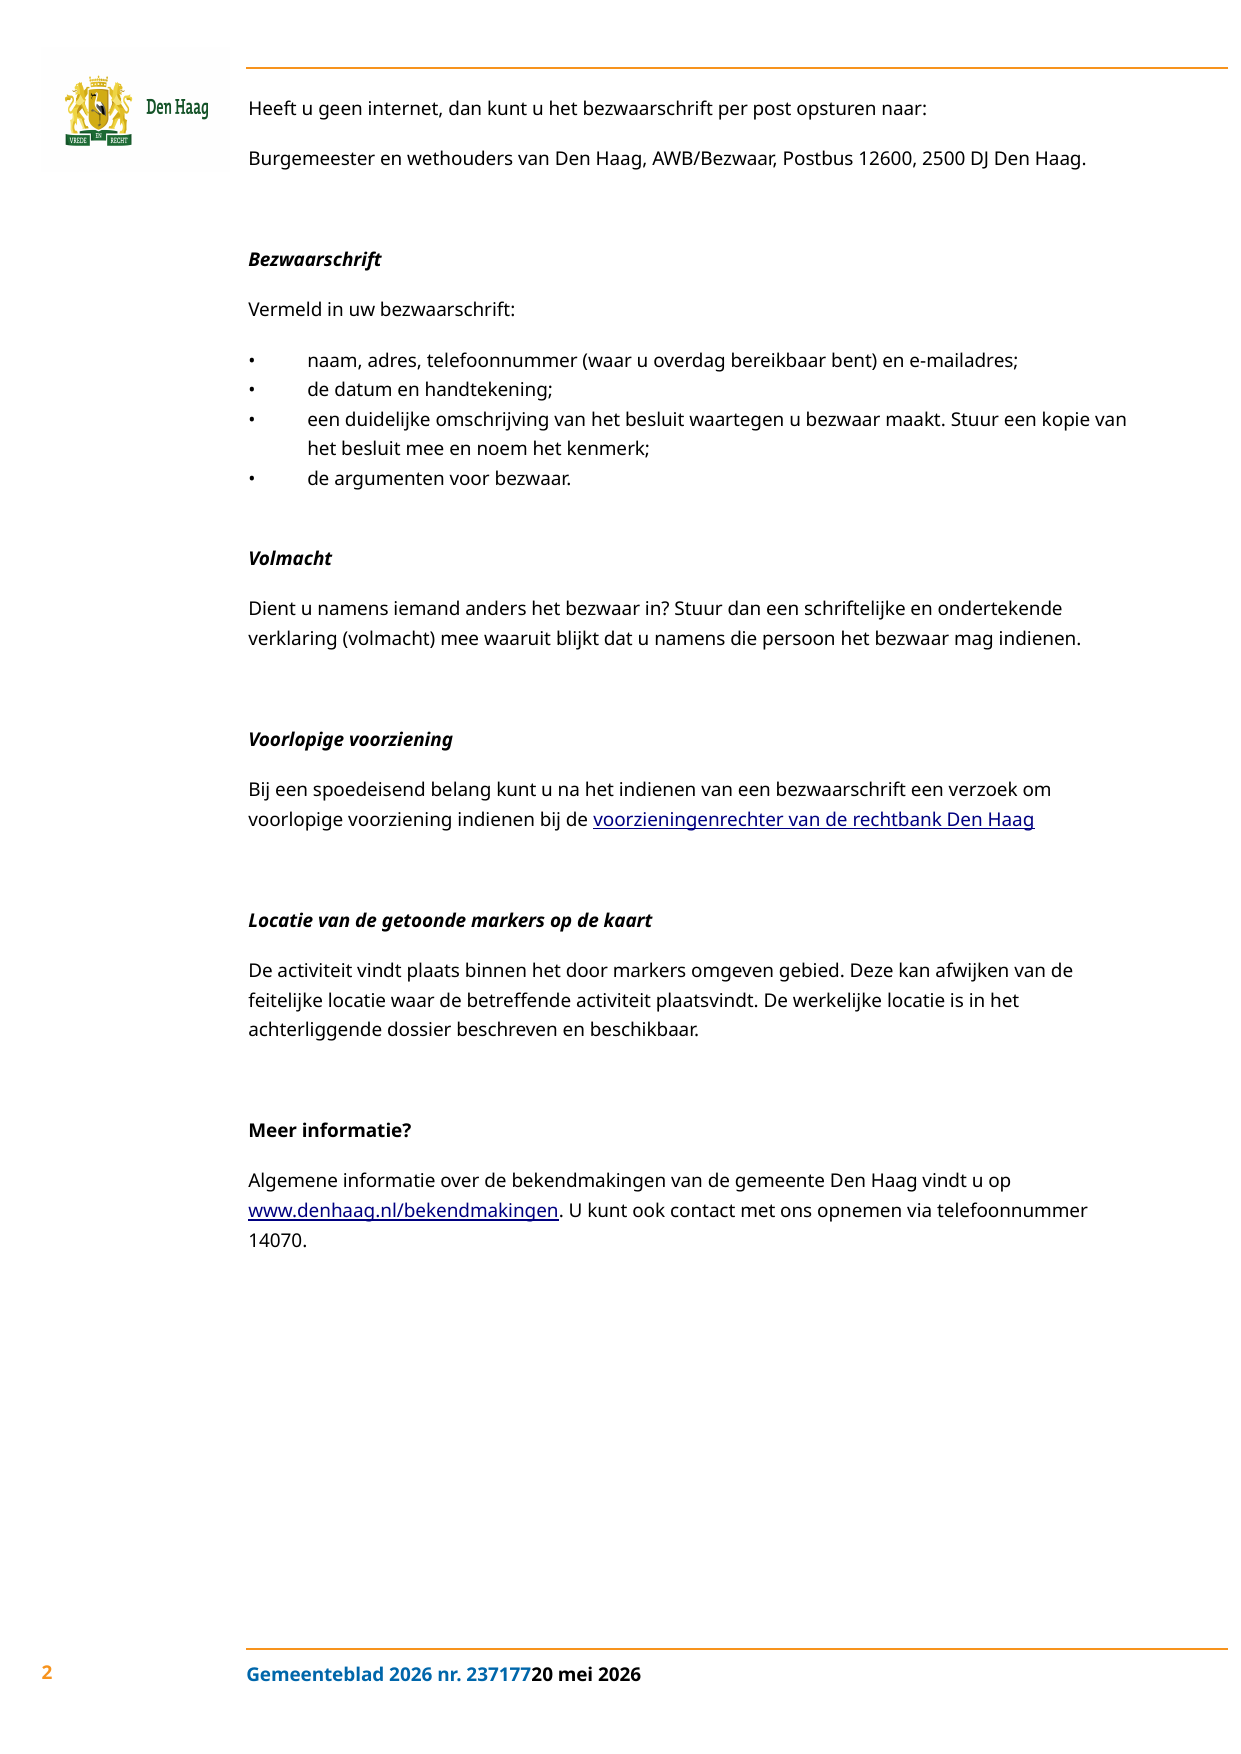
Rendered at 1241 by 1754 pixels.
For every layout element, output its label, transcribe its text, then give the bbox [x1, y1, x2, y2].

text De activiteit vindt plaats binnen het door markers omgeven gebied. Deze kan afwijken van de feitelijke locatie waar de betreffende activiteit plaatsvindt. De werkelijke locatie is in het achterliggende dossier beschreven en beschikbaar. [248, 957, 1152, 1042]
text Heeft u geen internet, dan kunt u het bezwaarschrift per post opsturen naar: [248, 95, 1152, 121]
text Burgemeester en wethouders van Den Haag, AWB/Bezwaar, Postbus 12600, 2500 DJ Den Haag. [248, 145, 1152, 171]
text Meer informatie? [248, 1117, 1152, 1143]
text Algemene informatie over de bekendmakingen van de gemeente Den Haag vindt u op www.denhaag.nl/bekendmakingen. U kunt ook contact met ons opnemen via telefoonnummer 14070. [248, 1168, 1152, 1253]
picture [41, 47, 231, 172]
list de datum en handtekening; [248, 376, 1152, 402]
list de argumenten voor bezwaar. [248, 465, 1152, 491]
text Locatie van de getoonde markers op de kaart [248, 907, 1152, 933]
text Bezwaarschrift [248, 246, 1152, 272]
text Bij een spoedeisend belang kunt u na het indienen van een bezwaarschrift een verzoek om voorlopige voorziening indienen bij de voorzieningenrechter van de rechtbank Den Haag [248, 776, 1152, 832]
list een duidelijke omschrijving van het besluit waartegen u bezwaar maakt. Stuur een kopie van het besluit mee en noem het kenmerk; [248, 406, 1152, 461]
text Vermeld in uw bezwaarschrift: [248, 296, 1152, 322]
list naam, adres, telefoonnummer (waar u overdag bereikbaar bent) en e-mailadres; [248, 347, 1152, 373]
text Voorlopige voorziening [248, 726, 1152, 752]
text Volmacht [248, 545, 1152, 571]
text Dient u namens iemand anders het bezwaar in? Stuur dan een schriftelijke en ondertekende verklaring (volmacht) mee waaruit blijkt dat u namens die persoon het bezwaar mag indienen. [248, 596, 1152, 651]
